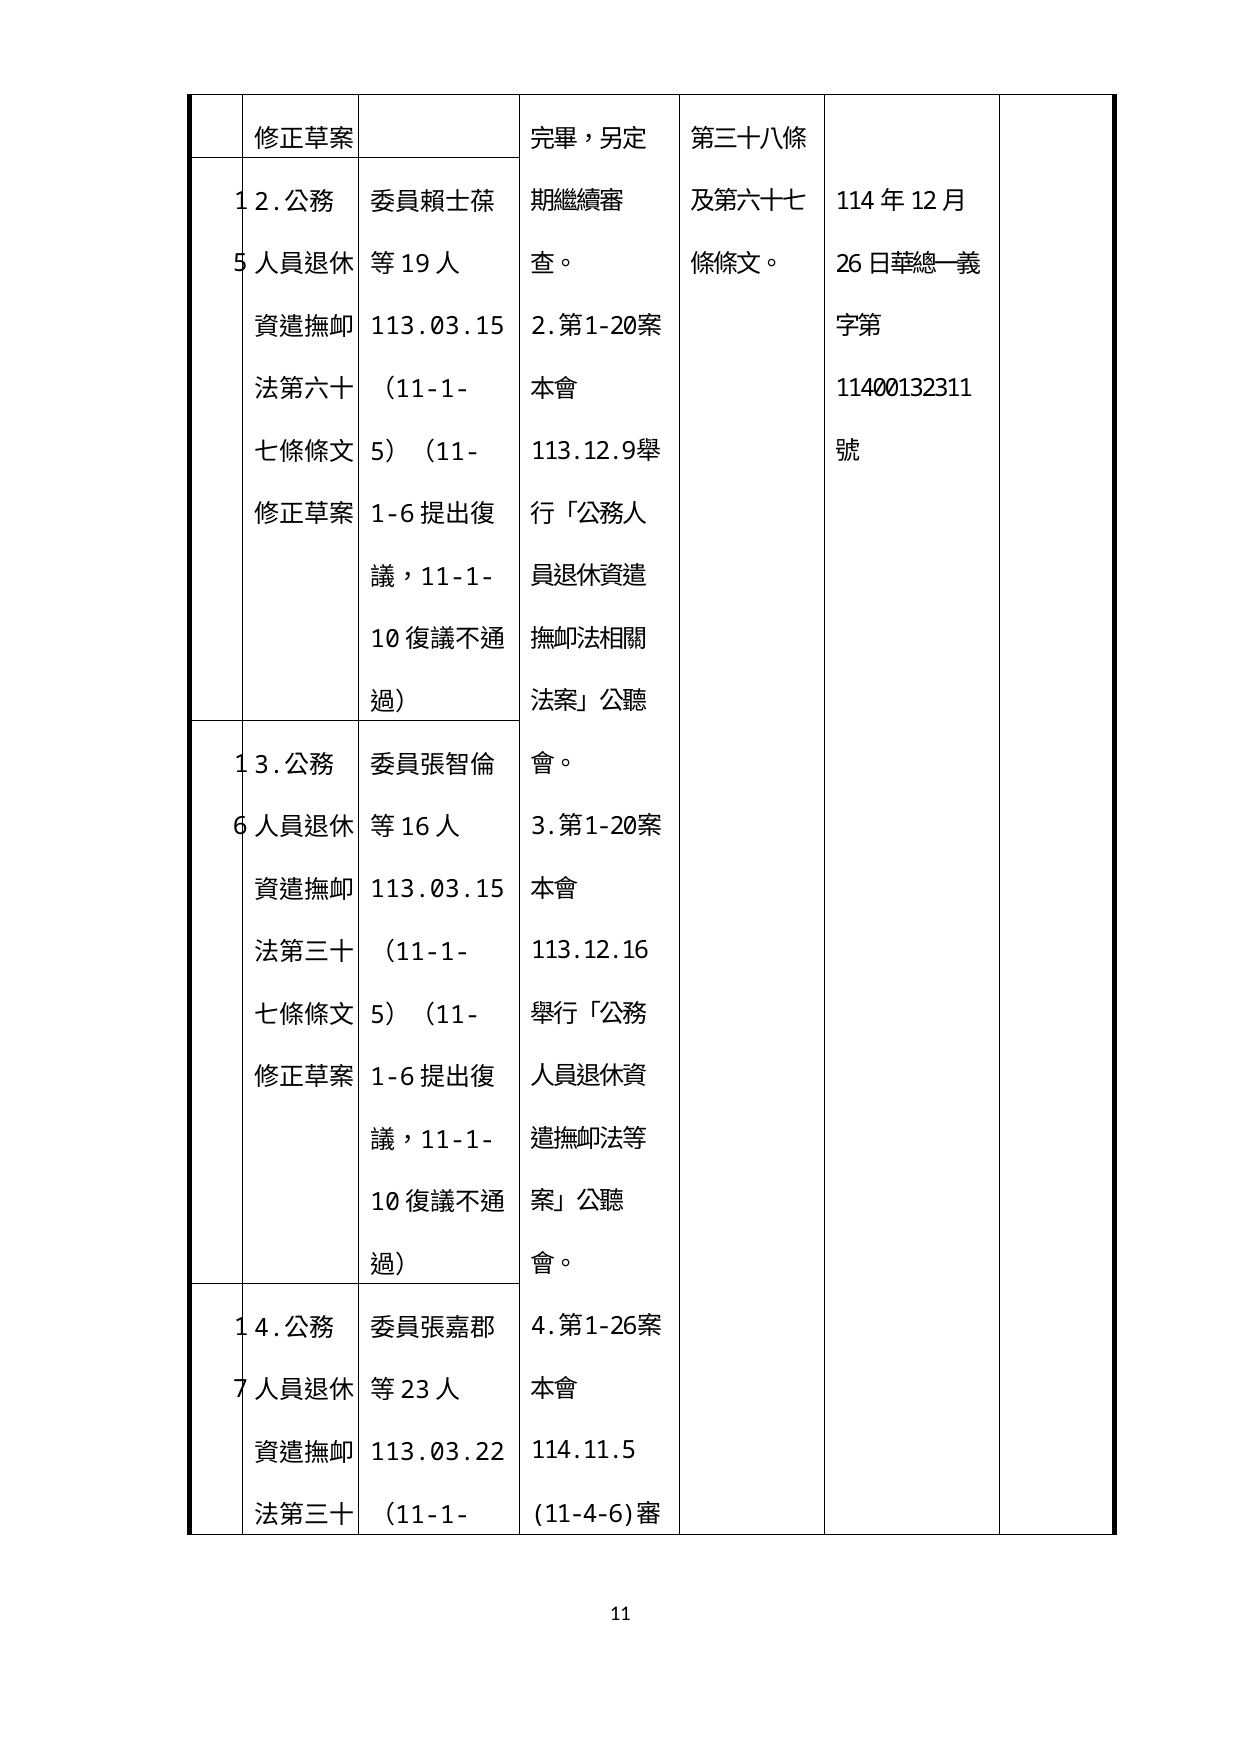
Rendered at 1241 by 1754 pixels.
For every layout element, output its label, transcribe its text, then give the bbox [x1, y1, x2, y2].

table_cell 4.公務人員退休資遣撫卹法第三十七條條文修正草案 [243, 1284, 358, 1534]
table_cell [192, 158, 242, 720]
table_cell 完畢，另定期繼續審查。 2.第1-20案 本會 113.12.9舉行「公務人員退休資遣撫卹法相關法案」公聽會。 3.第1-20案 本會 113.12.16舉行「公務人員退休資遣撫卹法等案」公聽會。 4.第1-26案 本會 114.11.5 (11-4-6)審 [520, 95, 679, 1534]
table_cell 委員張嘉郡 等23人 113.03.22 （11-1- [359, 1284, 519, 1534]
table_cell 2.公務人員退休資遣撫卹法第六十七條條文修正草案 [243, 158, 358, 720]
table_cell 委員張智倫 等16人 113.03.15 （11-1-5）（11-1-6提出復議，11-1-10復議不通過） [359, 721, 519, 1283]
table_cell 114年12月26日華總一義字第11400132311號 [825, 95, 999, 1534]
table_cell 3.公務人員退休資遣撫卹法第三十七條條文修正草案 [243, 721, 358, 1283]
table_cell 委員賴士葆 等19人 113.03.15 （11-1-5）（11-1-6提出復議，11-1-10復議不通過） [359, 158, 519, 720]
table_cell [192, 95, 242, 157]
table_cell [359, 95, 519, 157]
table_cell [192, 721, 242, 1283]
table_cell 第三十八條及第六十七條條文。 [680, 95, 824, 1534]
table_cell [192, 1284, 242, 1534]
table_cell [1000, 95, 1112, 1534]
table_cell [236, 824, 242, 832]
table_cell 1.公務人員退休資遣撫卹法第三十七條條文修正草案 [243, 95, 358, 157]
